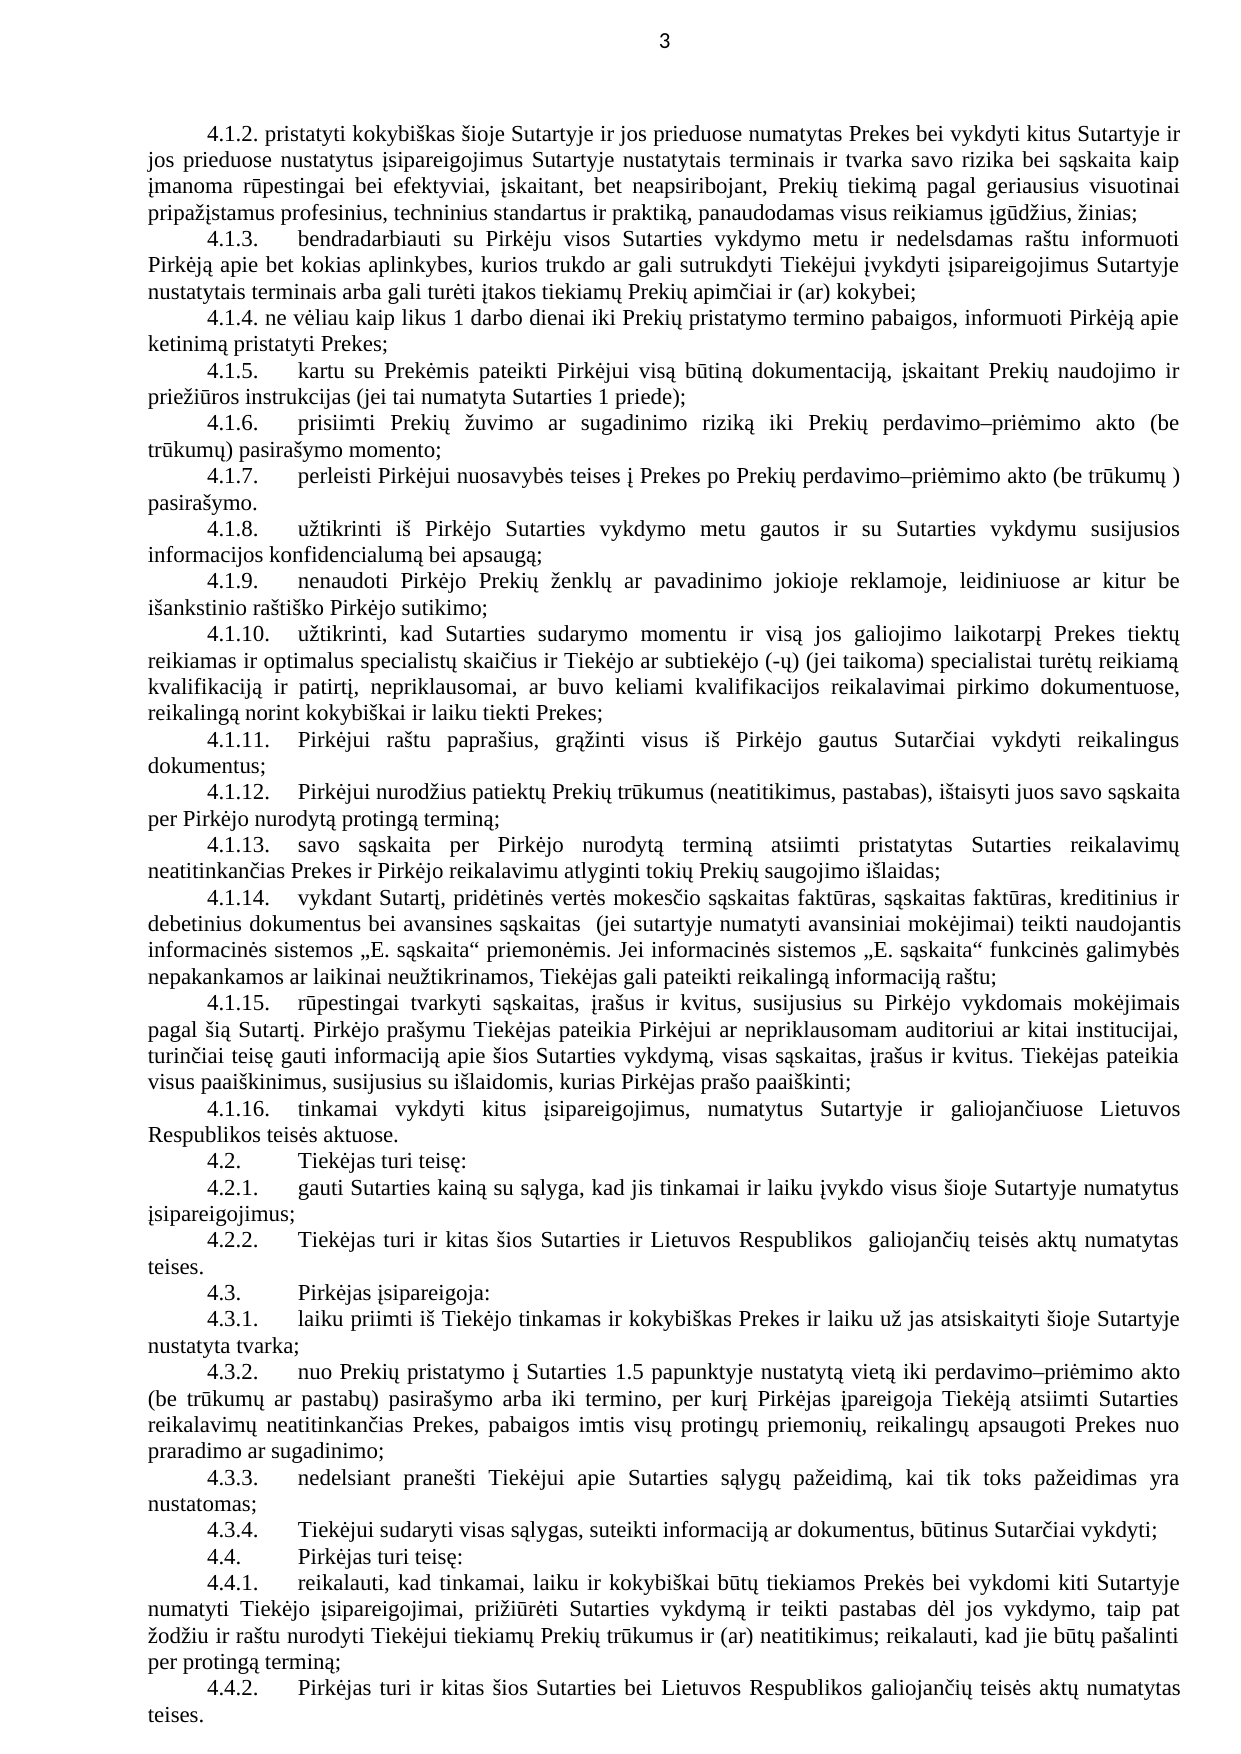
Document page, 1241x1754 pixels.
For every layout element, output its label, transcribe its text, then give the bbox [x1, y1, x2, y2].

text 4.1.7. perleisti Pirkėjui nuosavybės teises į Prekes po Prekių perdavimo–priėmimo akto (be trūkumų ) pasirašymo. [148, 462, 1181, 515]
text 4.1.13. savo sąskaita per Pirkėjo nurodytą terminą atsiimti pristatytas Sutarties reikalavimų neatitinkančias Prekes ir Pirkėjo reikalavimu atlyginti tokių Prekių saugojimo išlaidas; [148, 831, 1181, 884]
text 4.3.1. laiku priimti iš Tiekėjo tinkamas ir kokybiškas Prekes ir laiku už jas atsiskaityti šioje Sutartyje nustatyta tvarka; [148, 1306, 1181, 1358]
text 4.2.2. Tiekėjas turi ir kitas šios Sutarties ir Lietuvos Respublikos galiojančių teisės aktų numatytas teises. [148, 1226, 1181, 1279]
text 4.4. Pirkėjas turi teisę: [148, 1543, 1181, 1569]
text 4.1.15. rūpestingai tvarkyti sąskaitas, įrašus ir kvitus, susijusius su Pirkėjo vykdomais mokėjimais pagal šią Sutartį. Pirkėjo prašymu Tiekėjas pateikia Pirkėjui ar nepriklausomam auditoriui ar kitai institucijai, turinčiai teisę gauti informaciją apie šios Sutarties vykdymą, visas sąskaitas, įrašus ir kvitus. Tiekėjas pateikia visus paaiškinimus, susijusius su išlaidomis, kurias Pirkėjas prašo paaiškinti; [148, 989, 1181, 1095]
text 4.1.9. nenaudoti Pirkėjo Prekių ženklų ar pavadinimo jokioje reklamoje, leidiniuose ar kitur be išankstinio raštiško Pirkėjo sutikimo; [148, 568, 1181, 620]
text 4.1.12. Pirkėjui nurodžius patiektų Prekių trūkumus (neatitikimus, pastabas), ištaisyti juos savo sąskaita per Pirkėjo nurodytą protingą terminą; [148, 778, 1181, 831]
text 4.1.5. kartu su Prekėmis pateikti Pirkėjui visą būtiną dokumentaciją, įskaitant Prekių naudojimo ir priežiūros instrukcijas (jei tai numatyta Sutarties 1 priede); [148, 357, 1181, 409]
text 4.3. Pirkėjas įsipareigoja: [148, 1279, 1181, 1306]
text 4.4.2. Pirkėjas turi ir kitas šios Sutarties bei Lietuvos Respublikos galiojančių teisės aktų numatytas teises. [148, 1674, 1181, 1727]
text 4.1.8. užtikrinti iš Pirkėjo Sutarties vykdymo metu gautos ir su Sutarties vykdymu susijusios informacijos konfidencialumą bei apsaugą; [148, 515, 1181, 568]
text 4.3.4. Tiekėjui sudaryti visas sąlygas, suteikti informaciją ar dokumentus, būtinus Sutarčiai vykdyti; [148, 1516, 1181, 1543]
text 4.1.4. ne vėliau kaip likus 1 darbo dienai iki Prekių pristatymo termino pabaigos, informuoti Pirkėją apie ketinimą pristatyti Prekes; [148, 304, 1181, 357]
text 4.1.11. Pirkėjui raštu paprašius, grąžinti visus iš Pirkėjo gautus Sutarčiai vykdyti reikalingus dokumentus; [148, 726, 1181, 778]
text 4.1.2. pristatyti kokybiškas šioje Sutartyje ir jos prieduose numatytas Prekes bei vykdyti kitus Sutartyje ir jos prieduose nustatytus įsipareigojimus Sutartyje nustatytais terminais ir tvarka savo rizika bei sąskaita kaip įmanoma rūpestingai bei efektyviai, įskaitant, bet neapsiribojant, Prekių tiekimą pagal geriausius visuotinai pripažįstamus profesinius, techninius standartus ir praktiką, panaudodamas visus reikiamus įgūdžius, žinias; [148, 119, 1181, 225]
text 4.1.10. užtikrinti, kad Sutarties sudarymo momentu ir visą jos galiojimo laikotarpį Prekes tiektų reikiamas ir optimalus specialistų skaičius ir Tiekėjo ar subtiekėjo (-ų) (jei taikoma) specialistai turėtų reikiamą kvalifikaciją ir patirtį, nepriklausomai, ar buvo keliami kvalifikacijos reikalavimai pirkimo dokumentuose, reikalingą norint kokybiškai ir laiku tiekti Prekes; [148, 620, 1181, 726]
text 4.1.3. bendradarbiauti su Pirkėju visos Sutarties vykdymo metu ir nedelsdamas raštu informuoti Pirkėją apie bet kokias aplinkybes, kurios trukdo ar gali sutrukdyti Tiekėjui įvykdyti įsipareigojimus Sutartyje nustatytais terminais arba gali turėti įtakos tiekiamų Prekių apimčiai ir (ar) kokybei; [148, 225, 1181, 304]
text 4.2.1. gauti Sutarties kainą su sąlyga, kad jis tinkamai ir laiku įvykdo visus šioje Sutartyje numatytus įsipareigojimus; [148, 1174, 1181, 1226]
text 4.2. Tiekėjas turi teisę: [148, 1147, 1181, 1174]
text 4.1.16. tinkamai vykdyti kitus įsipareigojimus, numatytus Sutartyje ir galiojančiuose Lietuvos Respublikos teisės aktuose. [148, 1095, 1181, 1147]
text 4.4.1. reikalauti, kad tinkamai, laiku ir kokybiškai būtų tiekiamos Prekės bei vykdomi kiti Sutartyje numatyti Tiekėjo įsipareigojimai, prižiūrėti Sutarties vykdymą ir teikti pastabas dėl jos vykdymo, taip pat žodžiu ir raštu nurodyti Tiekėjui tiekiamų Prekių trūkumus ir (ar) neatitikimus; reikalauti, kad jie būtų pašalinti per protingą terminą; [148, 1569, 1181, 1674]
text 4.1.14. vykdant Sutartį, pridėtinės vertės mokesčio sąskaitas faktūras, sąskaitas faktūras, kreditinius ir debetinius dokumentus bei avansines sąskaitas (jei sutartyje numatyti avansiniai mokėjimai) teikti naudojantis informacinės sistemos „E. sąskaita“ priemonėmis. Jei informacinės sistemos „E. sąskaita“ funkcinės galimybės nepakankamos ar laikinai neužtikrinamos, Tiekėjas gali pateikti reikalingą informaciją raštu; [148, 884, 1181, 989]
text 4.3.2. nuo Prekių pristatymo į Sutarties 1.5 papunktyje nustatytą vietą iki perdavimo–priėmimo akto (be trūkumų ar pastabų) pasirašymo arba iki termino, per kurį Pirkėjas įpareigoja Tiekėją atsiimti Sutarties reikalavimų neatitinkančias Prekes, pabaigos imtis visų protingų priemonių, reikalingų apsaugoti Prekes nuo praradimo ar sugadinimo; [148, 1358, 1181, 1464]
text 4.1.6. prisiimti Prekių žuvimo ar sugadinimo riziką iki Prekių perdavimo–priėmimo akto (be trūkumų) pasirašymo momento; [148, 409, 1181, 462]
text 4.3.3. nedelsiant pranešti Tiekėjui apie Sutarties sąlygų pažeidimą, kai tik toks pažeidimas yra nustatomas; [148, 1464, 1181, 1516]
